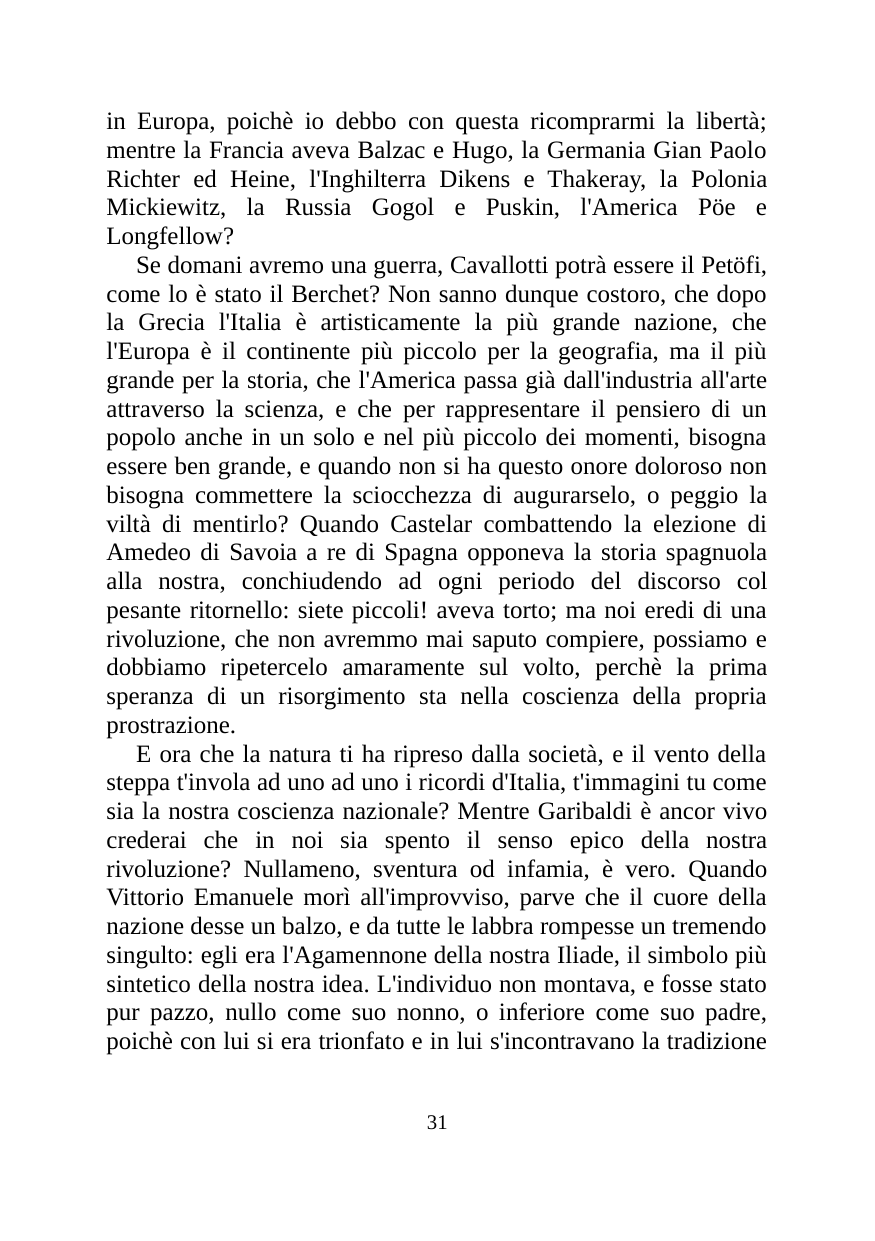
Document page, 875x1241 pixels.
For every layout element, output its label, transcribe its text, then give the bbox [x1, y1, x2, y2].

text Se domani avremo una guerra, Cavallotti potrà essere il Petöfi, come lo è stato il Berchet? Non sanno dunque costoro, che dopo la Grecia l'Italia è artisticamente la più grande nazione, che l'Europa è il continente più piccolo per la geografia, ma il più grande per la storia, che l'America passa già dall'industria all'arte attraverso la scienza, e che per rappresentare il pensiero di un popolo anche in un solo e nel più piccolo dei momenti, bisogna essere ben grande, e quando non si ha questo onore doloroso non bisogna commettere la sciocchezza di augurarselo, o peggio la viltà di mentirlo? Quando Castelar combattendo la elezione di Amedeo di Savoia a re di Spagna opponeva la storia spagnuola alla nostra, conchiudendo ad ogni periodo del discorso col pesante ritornello: siete piccoli! aveva torto; ma noi eredi di una rivoluzione, che non avremmo mai saputo compiere, possiamo e dobbiamo ripetercelo amaramente sul volto, perchè la prima speranza di un risorgimento sta nella coscienza della propria prostrazione. [106, 250, 768, 739]
text in Europa, poichè io debbo con questa ricomprarmi la libertà; mentre la Francia aveva Balzac e Hugo, la Germania Gian Paolo Richter ed Heine, l'Inghilterra Dikens e Thakeray, la Polonia Mickiewitz, la Russia Gogol e Puskin, l'America Pöe e Longfellow? [106, 106, 768, 250]
text E ora che la natura ti ha ripreso dalla società, e il vento della steppa t'invola ad uno ad uno i ricordi d'Italia, t'immagini tu come sia la nostra coscienza nazionale? Mentre Garibaldi è ancor vivo crederai che in noi sia spento il senso epico della nostra rivoluzione? Nullameno, sventura od infamia, è vero. Quando Vittorio Emanuele morì all'improvviso, parve che il cuore della nazione desse un balzo, e da tutte le labbra rompesse un tremendo singulto: egli era l'Agamennone della nostra Iliade, il simbolo più sintetico della nostra idea. L'individuo non montava, e fosse stato pur pazzo, nullo come suo nonno, o inferiore come suo padre, poichè con lui si era trionfato e in lui s'incontravano la tradizione [106, 739, 768, 1055]
